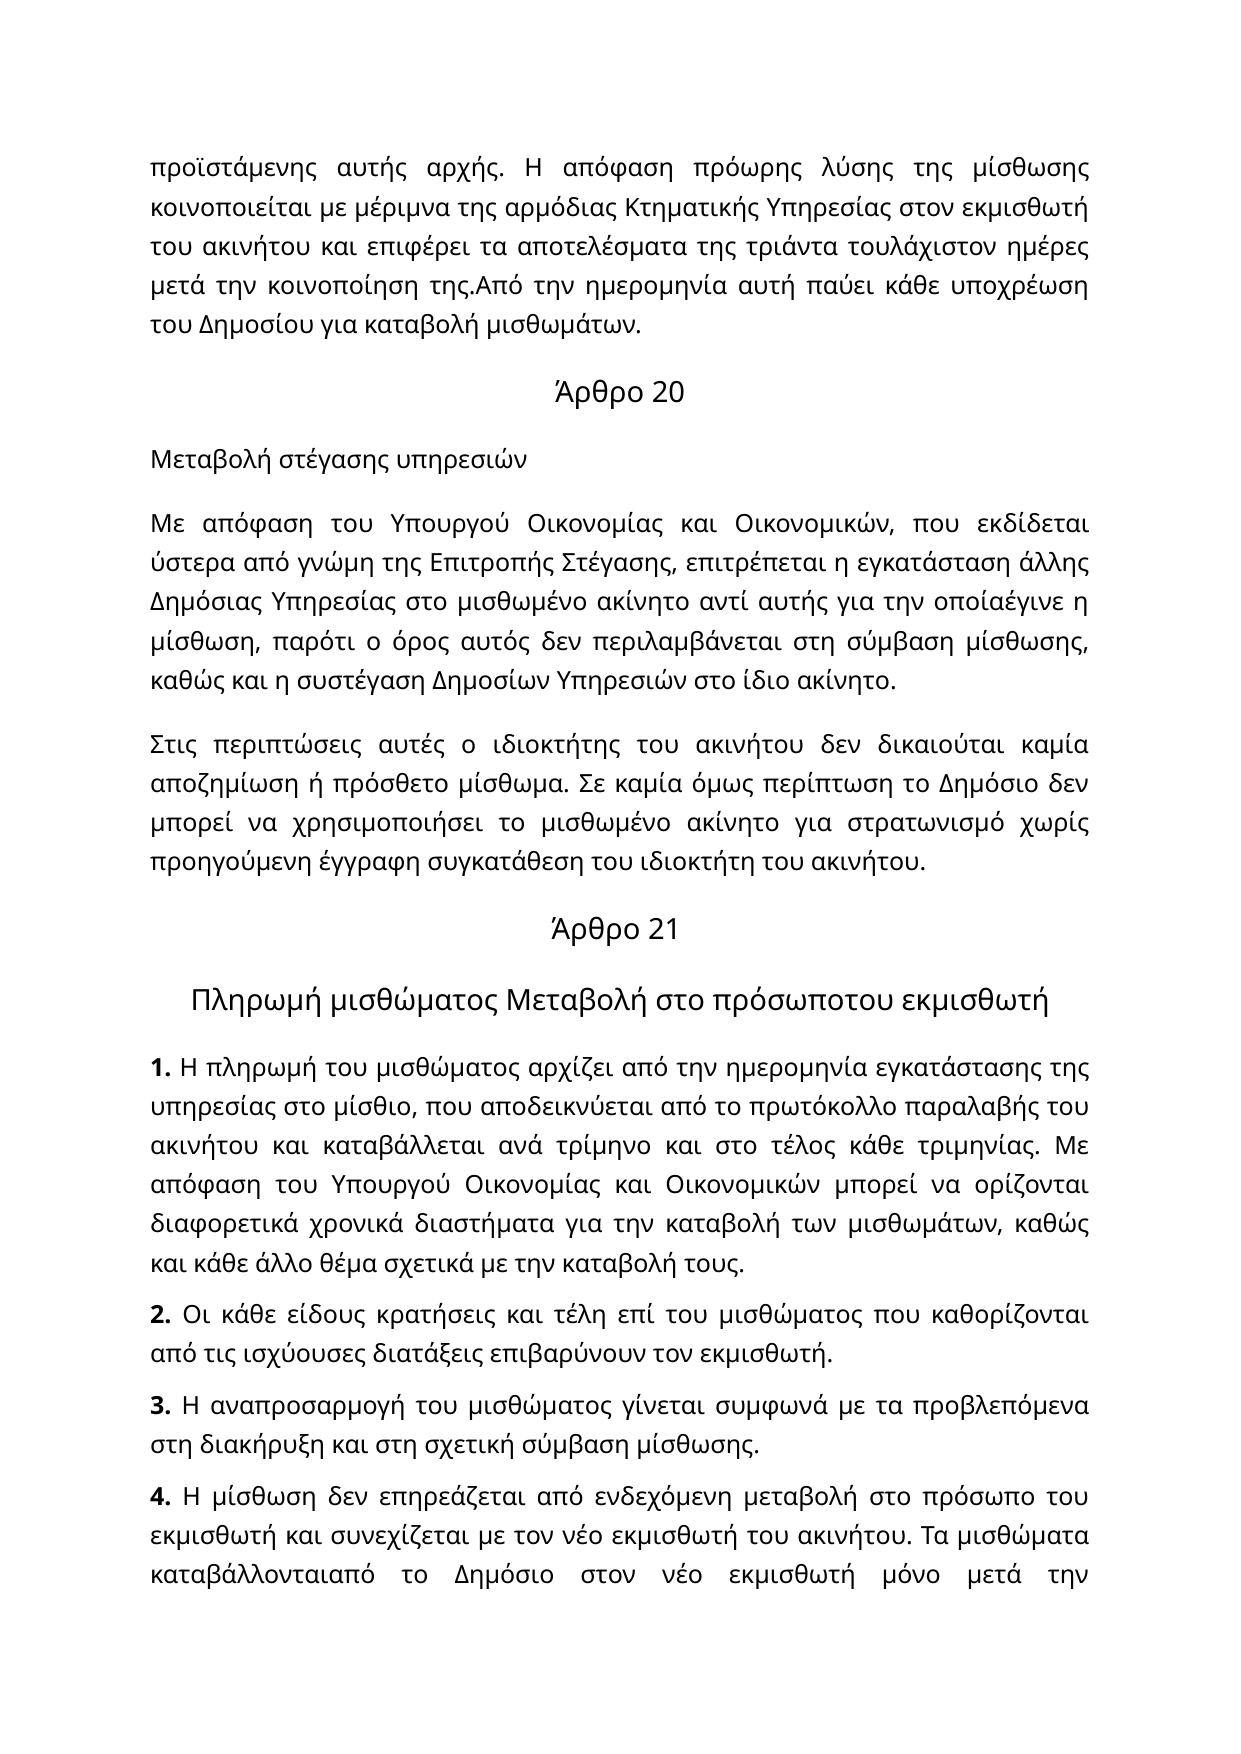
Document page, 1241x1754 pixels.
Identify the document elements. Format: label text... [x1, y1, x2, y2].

text Μεταβολή στέγασης υπηρεσιών [150, 441, 1090, 476]
text προϊστάμενης αυτής αρχής. Η απόφαση πρόωρης λύσης της μίσθωσης κοινοποιείται με μέριμνα της αρμόδιας Κτηματικής Υπηρεσίας στον εκμισθωτή του ακινήτου και επιφέρει τα αποτελέσματα της τριάντα τουλάχιστον ημέρες μετά την κοινοποίηση της.Από την ημερομηνία αυτή παύει κάθε υποχρέωση του Δημοσίου για καταβολή μισθωμάτων. [150, 150, 1090, 341]
subtitle Άρθρο 20 [150, 371, 1090, 411]
text 3. Η αναπροσαρμογή του μισθώματος γίνεται συμφωνά με τα προβλεπόμενα στη διακήρυξη και στη σχετική σύμβαση μίσθωσης. [150, 1388, 1090, 1461]
text Στις περιπτώσεις αυτές ο ιδιοκτήτης του ακινήτου δεν δικαιούται καμία αποζημίωση ή πρόσθετο μίσθωμα. Σε καμία όμως περίπτωση το Δημόσιο δεν μπορεί να χρησιμοποιήσει το μισθωμένο ακίνητο για στρατωνισμό χωρίς προηγούμενη έγγραφη συγκατάθεση του ιδιοκτήτη του ακινήτου. [150, 726, 1090, 878]
subtitle Πληρωμή μισθώματος Μεταβολή στο πρόσωποτου εκμισθωτή [150, 979, 1090, 1018]
text Με απόφαση του Υπουργού Οικονομίας και Οικονομικών, που εκδίδεται ύστερα από γνώμη της Επιτροπής Στέγασης, επιτρέπεται η εγκατάσταση άλλης Δημόσιας Υπηρεσίας στο μισθωμένο ακίνητο αντί αυτής για την οποίαέγινε η μίσθωση, παρότι ο όρος αυτός δεν περιλαμβάνεται στη σύμβαση μίσθωσης, καθώς και η συστέγαση Δημοσίων Υπηρεσιών στο ίδιο ακίνητο. [150, 506, 1090, 696]
text 2. Οι κάθε είδους κρατήσεις και τέλη επί του μισθώματος που καθορίζονται από τις ισχύουσες διατάξεις επιβαρύνουν τον εκμισθωτή. [150, 1297, 1090, 1370]
subtitle Άρθρο 21 [150, 908, 1090, 948]
text 4. Η μίσθωση δεν επηρεάζεται από ενδεχόμενη μεταβολή στο πρόσωπο του εκμισθωτή και συνεχίζεται με τον νέο εκμισθωτή του ακινήτου. Τα μισθώματα καταβάλλονταιαπό το Δημόσιο στον νέο εκμισθωτή μόνο μετά την [150, 1478, 1090, 1591]
text 1. Η πληρωμή του μισθώματος αρχίζει από την ημερομηνία εγκατάστασης της υπηρεσίας στο μίσθιο, που αποδεικνύεται από το πρωτόκολλο παραλαβής του ακινήτου και καταβάλλεται ανά τρίμηνο και στο τέλος κάθε τριμηνίας. Με απόφαση του Υπουργού Οικονομίας και Οικονομικών μπορεί να ορίζονται διαφορετικά χρονικά διαστήματα για την καταβολή των μισθωμάτων, καθώς και κάθε άλλο θέμα σχετικά με την καταβολή τους. [150, 1049, 1090, 1279]
